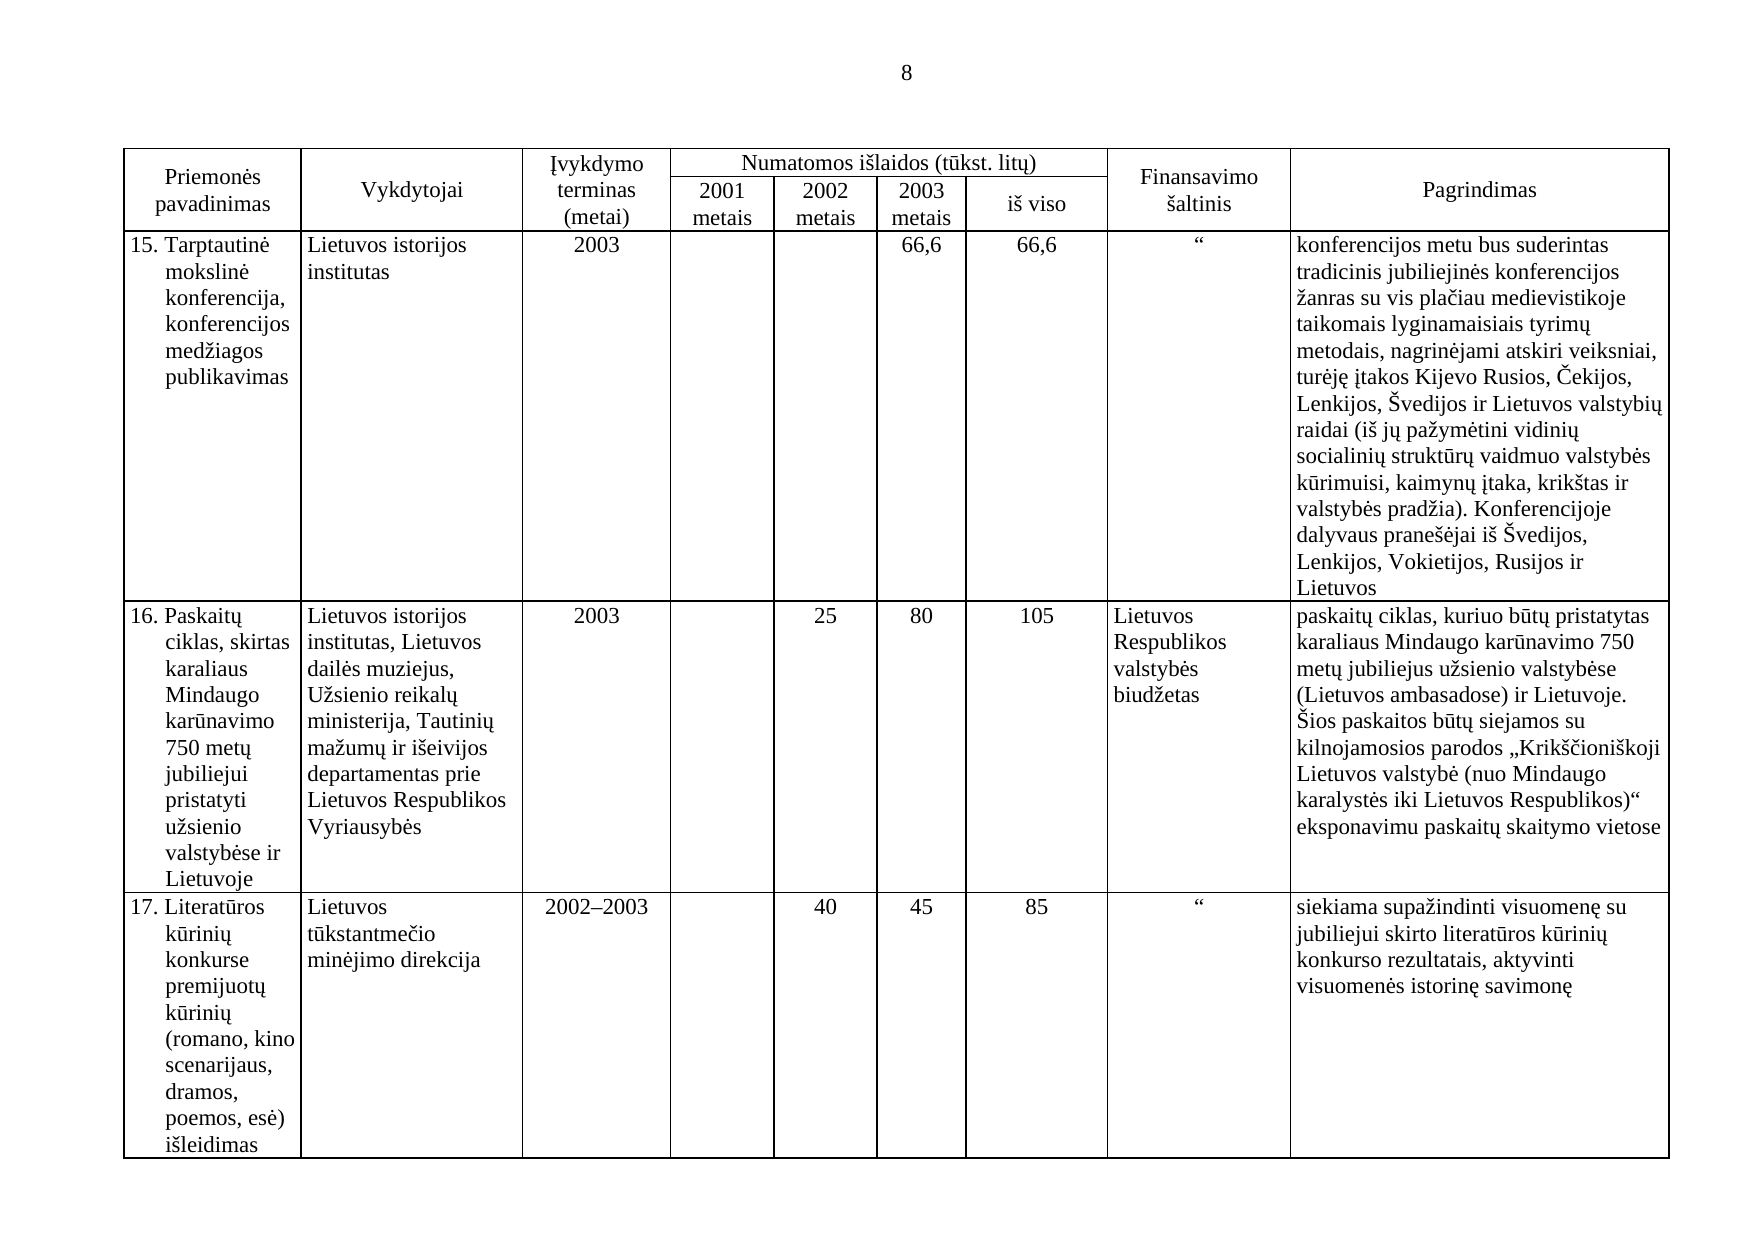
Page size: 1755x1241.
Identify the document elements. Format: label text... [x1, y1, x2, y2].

table_cell 16. Paskaitų ciklas, skirtas karaliaus Mindaugo karūnavimo 750 metų jubiliejui pristatyti užsienio valstybėse ir Lietuvoje [125, 602, 300, 892]
table_cell [671, 602, 773, 892]
table_cell 40 [775, 893, 876, 1157]
table_cell 85 [967, 893, 1107, 1157]
table_cell Lietuvos Respublikos valstybės biudžetas [1108, 602, 1290, 892]
table_cell 45 [878, 893, 965, 1157]
table_cell 15. Tarptautinė mokslinė konferencija, konferencijos medžiagos publikavimas [125, 232, 300, 600]
table_header Įvykdymo terminas (metai) [523, 149, 670, 230]
table_header Finansavimo šaltinis [1108, 149, 1290, 230]
table_cell [671, 232, 773, 600]
table_cell 2002–2003 [523, 893, 670, 1157]
table_cell “ [1108, 232, 1290, 600]
table_cell 2001 metais [671, 177, 773, 230]
table_cell Lietuvos istorijos institutas, Lietuvos dailės muziejus, Užsienio reikalų ministerija, Tautinių mažumų ir išeivijos departamentas prie Lietuvos Respublikos Vyriausybės [302, 602, 522, 892]
table_cell 105 [967, 602, 1107, 892]
table_cell 2002 metais [775, 177, 876, 230]
table_cell 2003 [523, 602, 670, 892]
table_header Numatomos išlaidos (tūkst. litų) [671, 149, 1107, 176]
table_cell iš viso [967, 177, 1107, 230]
table_cell 66,6 [878, 232, 965, 600]
table_cell Lietuvos tūkstantmečio minėjimo direkcija [302, 893, 522, 1157]
table_cell [775, 232, 876, 600]
table_cell 2003 metais [878, 177, 965, 230]
table_cell “ [1108, 893, 1290, 1157]
table_cell 17. Literatūros kūrinių konkurse premijuotų kūrinių (romano, kino scenarijaus, dramos, poemos, esė) išleidimas [125, 893, 300, 1157]
table_cell paskaitų ciklas, kuriuo būtų pristatytas karaliaus Mindaugo karūnavimo 750 metų jubiliejus užsienio valstybėse (Lietuvos ambasadose) ir Lietuvoje. Šios paskaitos būtų siejamos su kilnojamosios parodos „Krikščioniškoji Lietuvos valstybė (nuo Mindaugo karalystės iki Lietuvos Respublikos)“ eksponavimu paskaitų skaitymo vietose [1291, 602, 1668, 892]
table_header Pagrindimas [1291, 149, 1668, 230]
table_cell [671, 893, 773, 1157]
table_cell siekiama supažindinti visuomenę su jubiliejui skirto literatūros kūrinių konkurso rezultatais, aktyvinti visuomenės istorinę savimonę [1291, 893, 1668, 1157]
table_cell 25 [775, 602, 876, 892]
table_header Priemonės pavadinimas [125, 149, 300, 230]
table_cell konferencijos metu bus suderintas tradicinis jubiliejinės konferencijos žanras su vis plačiau medievistikoje taikomais lyginamaisiais tyrimų metodais, nagrinėjami atskiri veiksniai, turėję įtakos Kijevo Rusios, Čekijos, Lenkijos, Švedijos ir Lietuvos valstybių raidai (iš jų pažymėtini vidinių socialinių struktūrų vaidmuo valstybės kūrimuisi, kaimynų įtaka, krikštas ir valstybės pradžia). Konferencijoje dalyvaus pranešėjai iš Švedijos, Lenkijos, Vokietijos, Rusijos ir Lietuvos [1291, 232, 1668, 600]
table_cell 66,6 [967, 232, 1107, 600]
table_header Vykdytojai [302, 149, 522, 230]
table_cell 2003 [523, 232, 670, 600]
table_cell 80 [878, 602, 965, 892]
table_cell Lietuvos istorijos institutas [302, 232, 522, 600]
